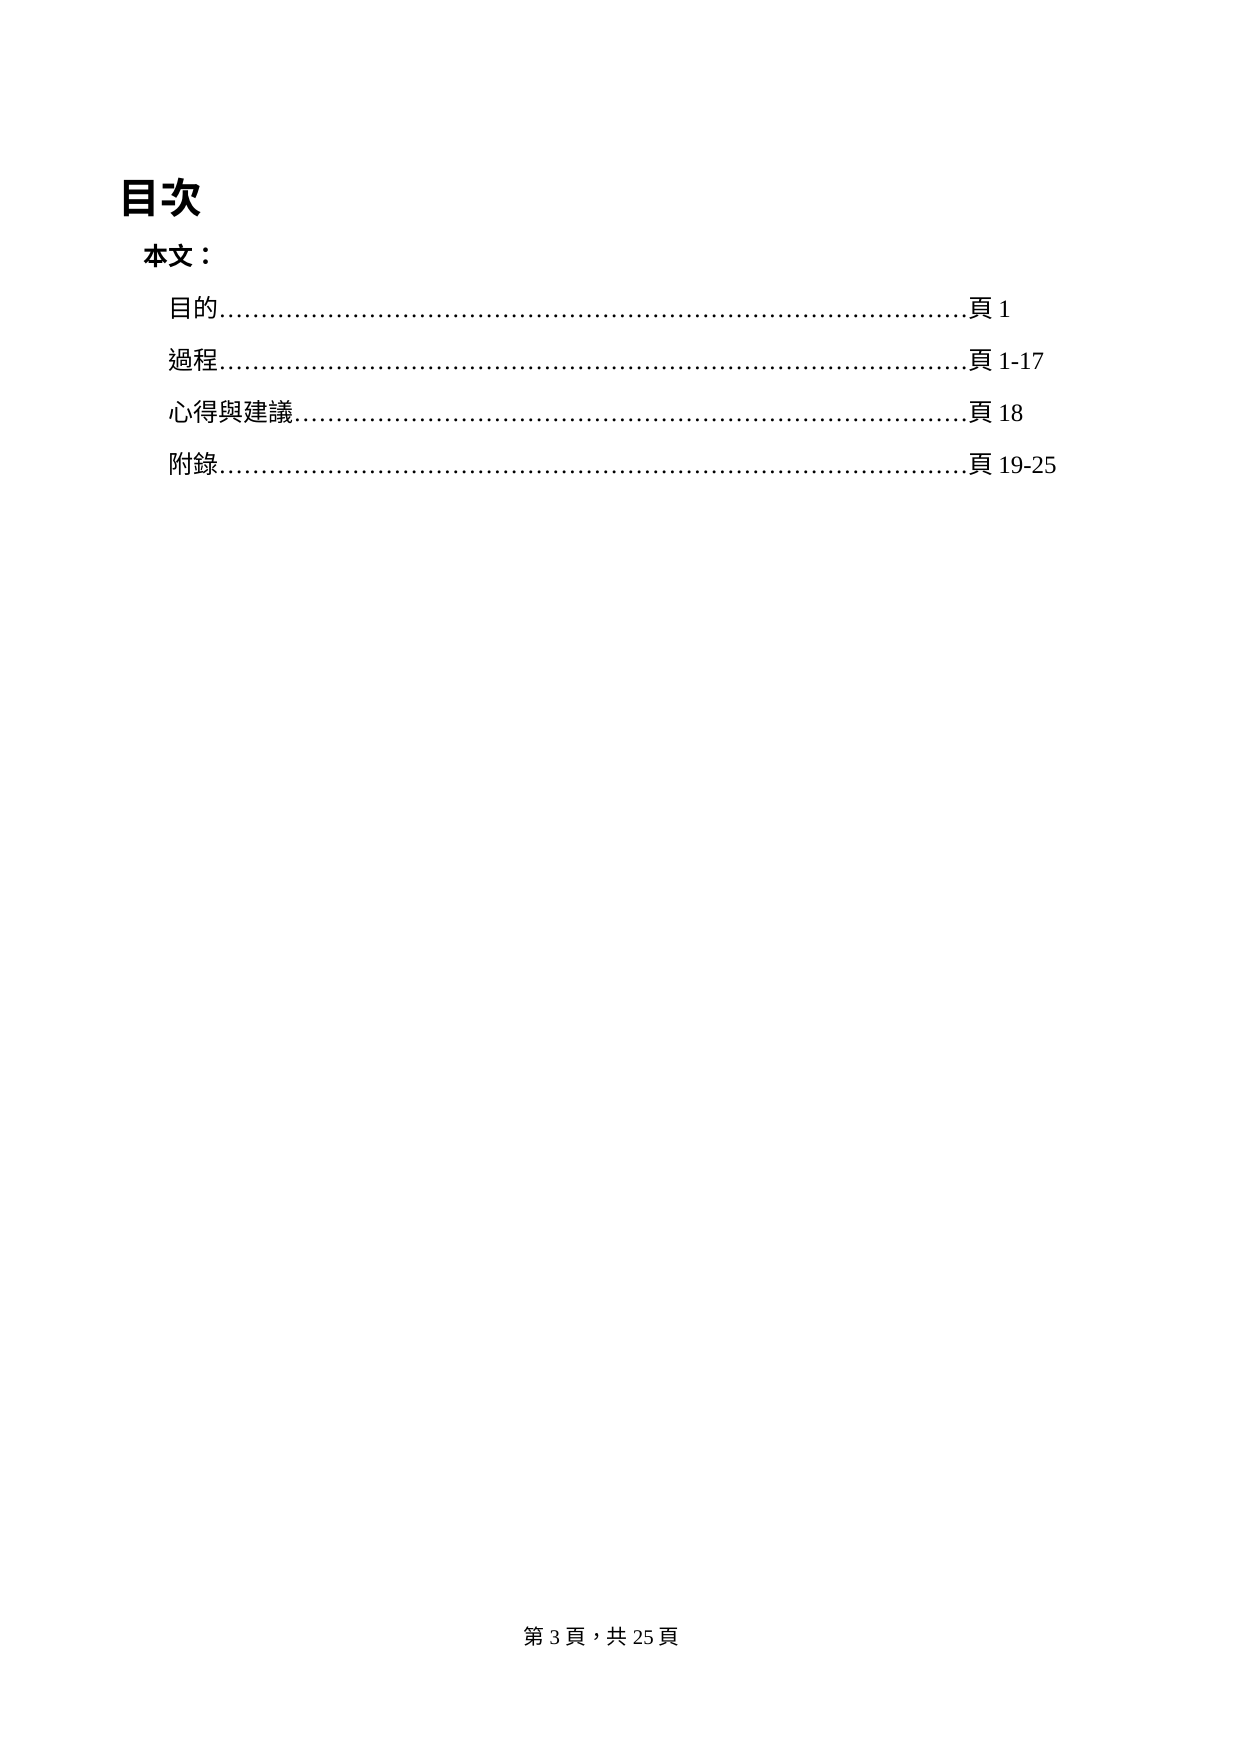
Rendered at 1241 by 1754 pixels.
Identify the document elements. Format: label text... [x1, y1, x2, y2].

text 本文： [118, 223, 1122, 276]
text 目次 [118, 171, 1122, 223]
text 目的………………………………………………………………………………頁1 [118, 276, 1122, 328]
text 心得與建議………………………………………………………………………頁18 [118, 380, 1122, 432]
text 過程………………………………………………………………………………頁1-17 [118, 328, 1122, 380]
text 附錄………………………………………………………………………………頁19-25 [118, 432, 1122, 484]
